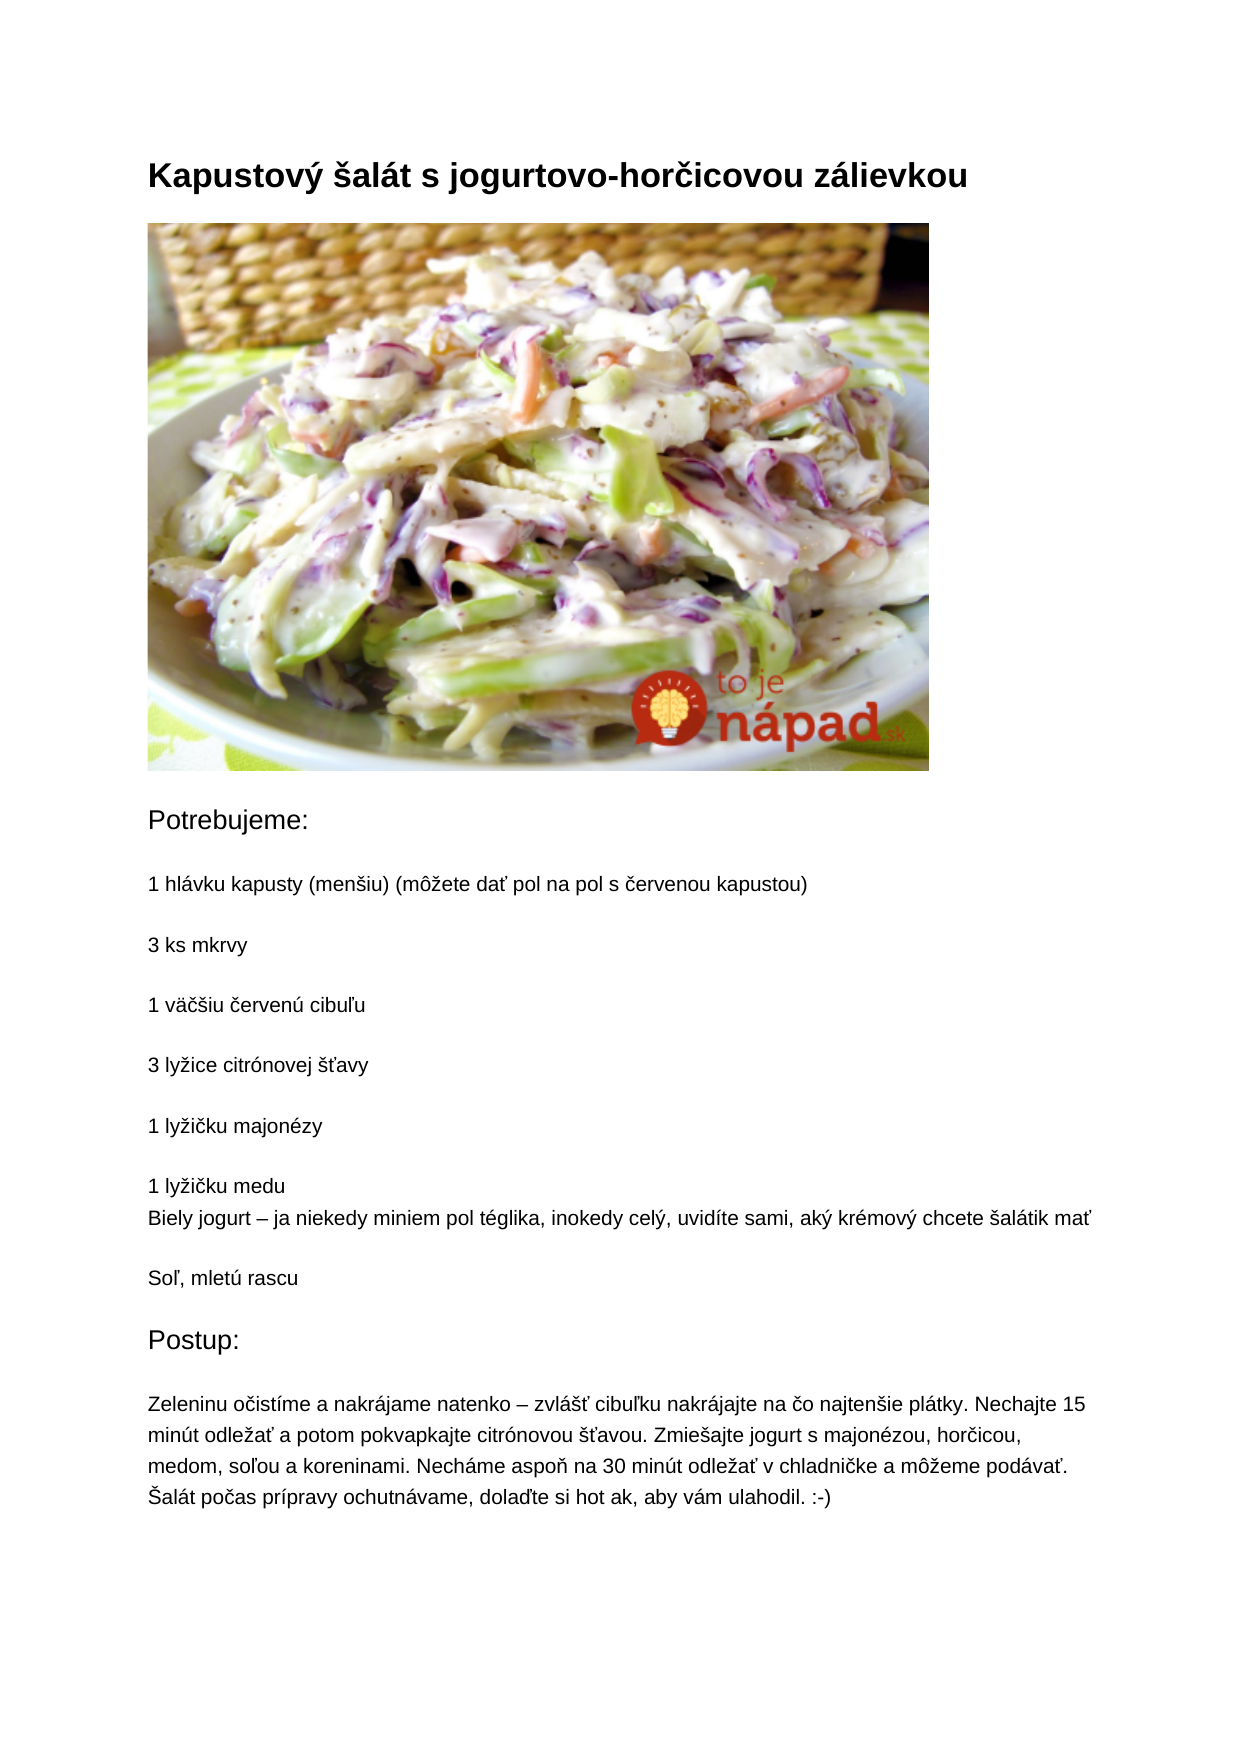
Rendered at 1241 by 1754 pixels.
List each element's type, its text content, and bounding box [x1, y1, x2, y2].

subtitle Potrebujeme: [148, 800, 1093, 836]
text 1 lyžičku medu Biely jogurt – ja niekedy miniem pol téglika, inokedy celý, uvidíte sami, aký krémový chcete šalátik mať [148, 1167, 1093, 1229]
text Zeleninu očistíme a nakrájame natenko – zvlášť cibuľku nakrájajte na čo najtenšie plátky. Nechajte 15 minút odležať a potom pokvapkajte citrónovou šťavou. Zmiešajte jogurt s majonézou, horčicou, medom, soľou a koreninami. Necháme aspoň na 30 minút odležať v chladničke a môžeme podávať. Šalát počas prípravy ochutnávame, dolaďte si hot ak, aby vám ulahodil. :-) [148, 1384, 1093, 1509]
text 1 väčšiu červenú cibuľu [148, 986, 1093, 1017]
text 3 ks mkrvy [148, 925, 1093, 956]
text 1 hlávku kapusty (menšiu) (môžete dať pol na pol s červenou kapustou) [148, 865, 1093, 896]
text 1 lyžičku majonézy [148, 1106, 1093, 1138]
text Soľ, mletú rascu [148, 1258, 1093, 1290]
picture [147, 223, 929, 771]
subtitle Kapustový šalát s jogurtovo-horčicovou zálievkou [148, 148, 1093, 194]
subtitle Postup: [148, 1319, 1093, 1355]
text 3 lyžice citrónovej šťavy [148, 1046, 1093, 1077]
